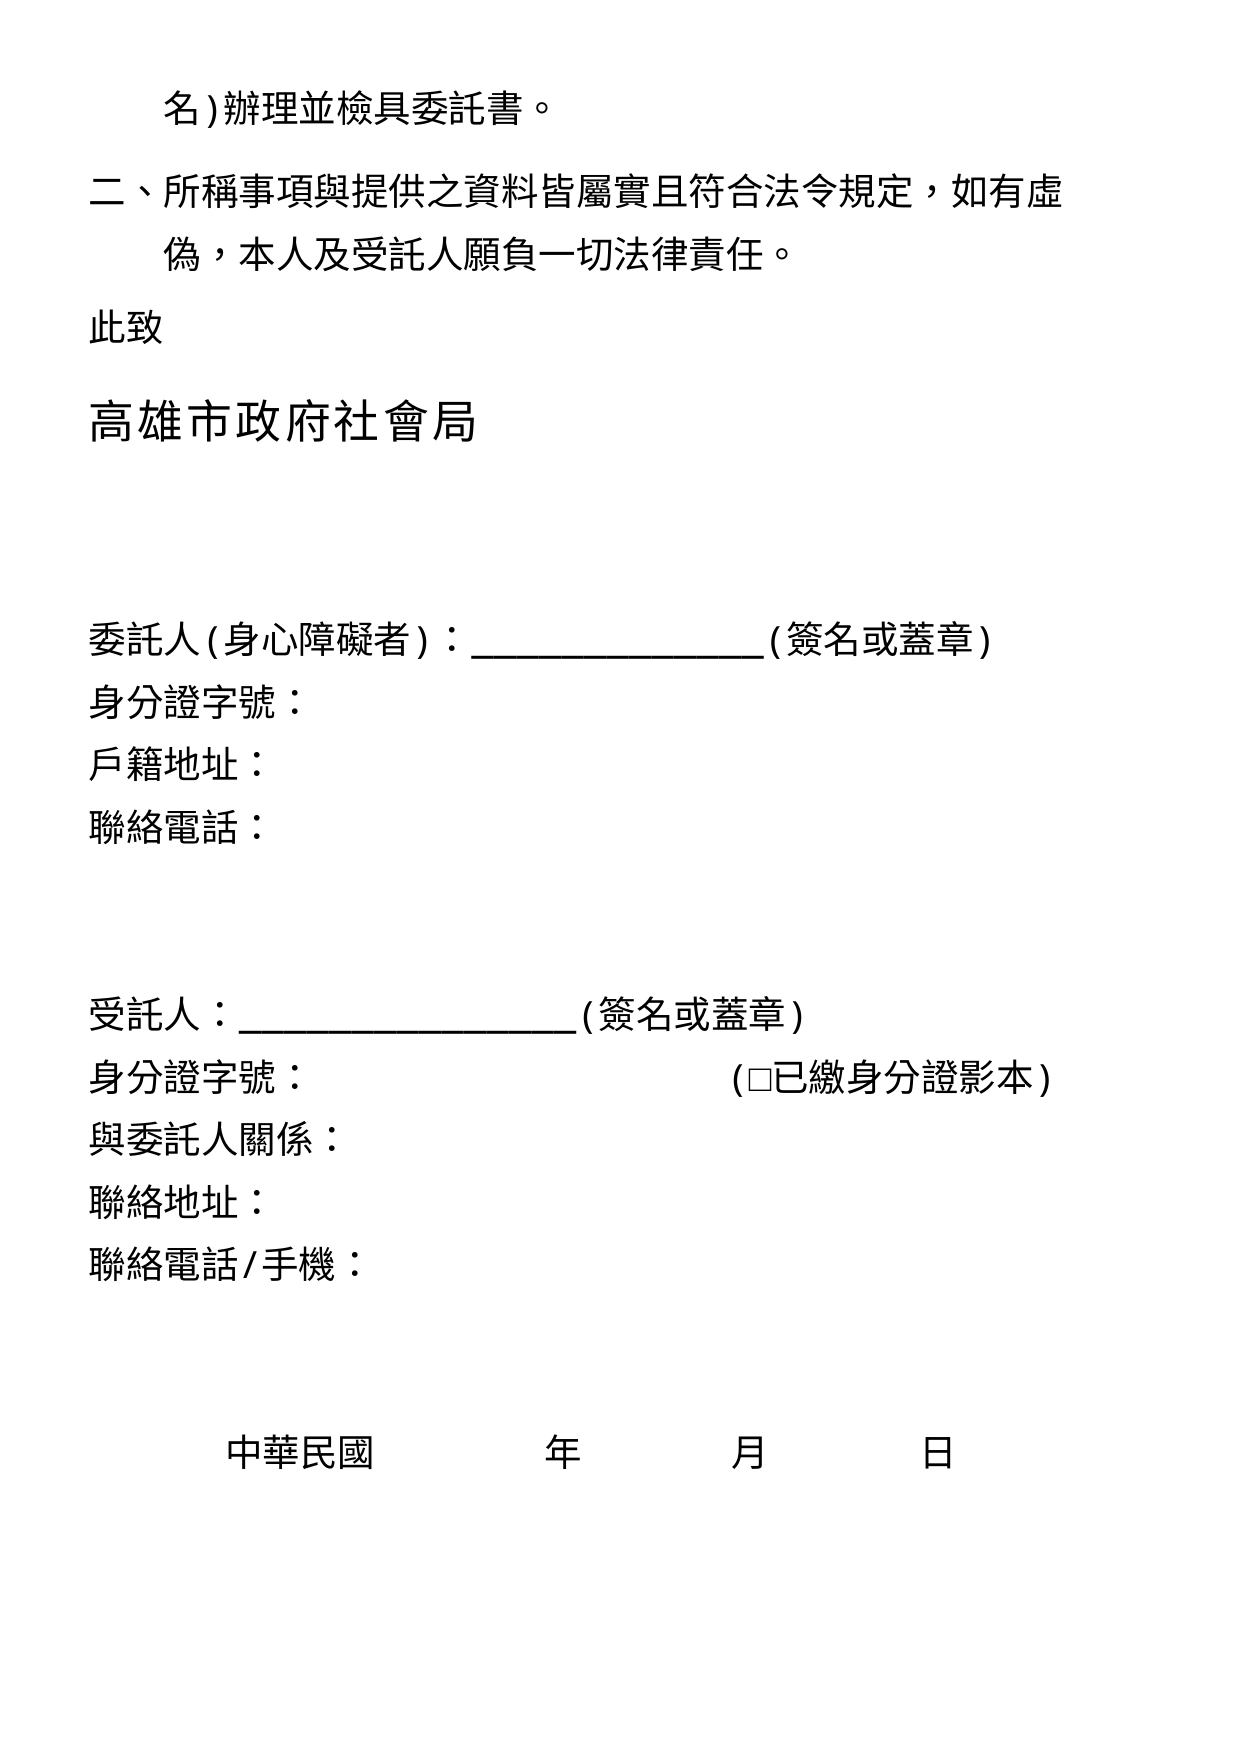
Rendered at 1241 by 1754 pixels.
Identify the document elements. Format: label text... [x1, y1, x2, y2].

text 身分證字號： [89, 658, 1093, 721]
text 聯絡電話/手機： [89, 1221, 1093, 1283]
text 戶籍地址： [89, 721, 1093, 783]
text 二、所稱事項與提供之資料皆屬實且符合法令規定，如有虛偽，本人及受託人願負一切法律責任。 [89, 148, 1093, 273]
text 高雄市政府社會局 [89, 346, 1093, 471]
text 聯絡電話： [89, 783, 1093, 846]
text 委託人(身心障礙者)：_____________(簽名或蓋章) [89, 596, 1093, 658]
text 聯絡地址： [89, 1158, 1093, 1221]
text 名)辦理並檢具委託書。 [89, 64, 1093, 127]
text 受託人：_______________(簽名或蓋章) [89, 971, 1093, 1033]
text 中華民國 年 月 日 [89, 1408, 1093, 1471]
text 與委託人關係： [89, 1096, 1093, 1158]
text 此致 [89, 283, 1093, 346]
text 身分證字號： (□已繳身分證影本) [89, 1033, 1093, 1096]
